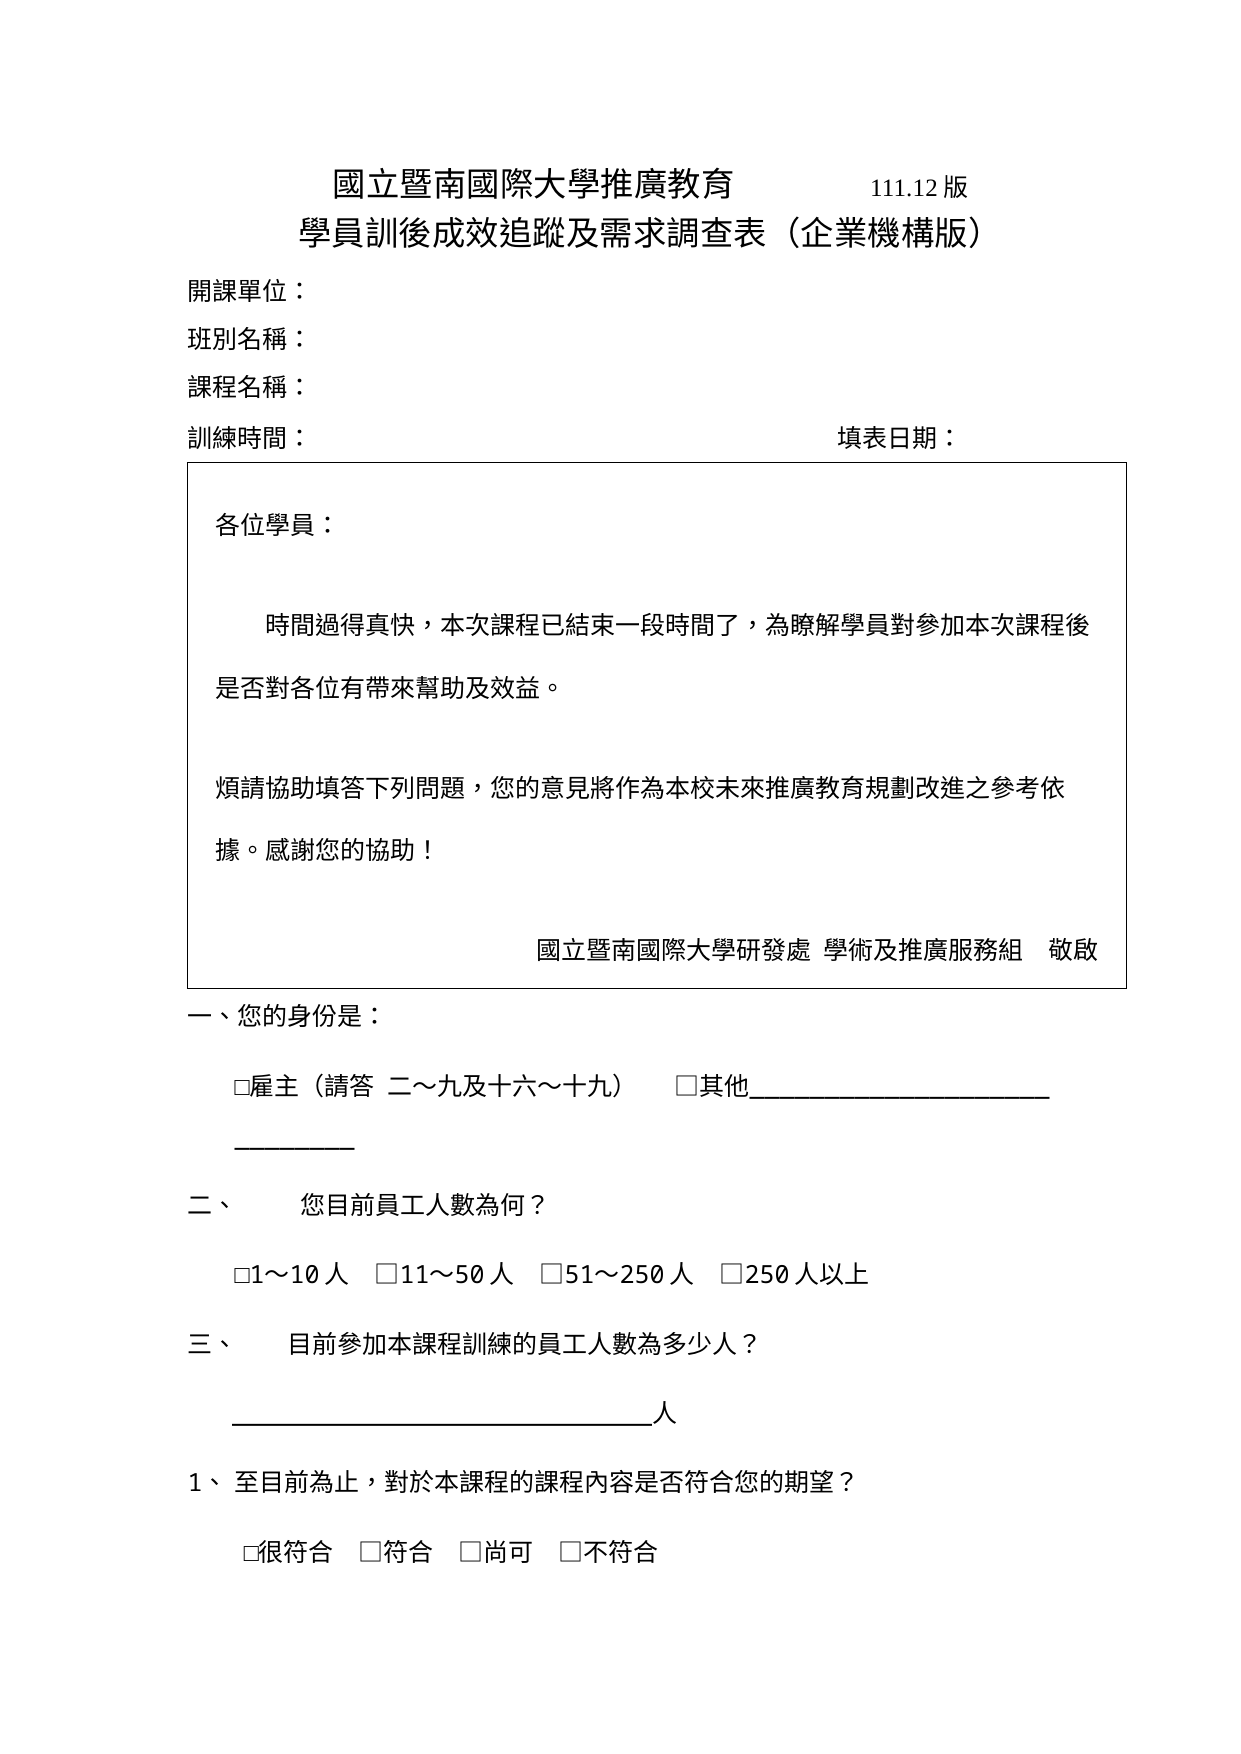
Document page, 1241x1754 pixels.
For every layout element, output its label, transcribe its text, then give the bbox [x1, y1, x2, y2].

text □很符合 □符合 □尚可 □不符合 [187, 1532, 1053, 1568]
text 訓練時間： 填表日期： [187, 418, 1053, 455]
text 一、您的身份是： [187, 997, 1053, 1033]
text 學員訓後成效追蹤及需求調查表（企業機構版） [187, 206, 1053, 255]
text 開課單位： [187, 273, 1053, 307]
text 課程名稱： [187, 370, 1053, 403]
table_header 各位學員： 時間過得真快，本次課程已結束一段時間了，為瞭解學員對參加本次課程後是否對各位有帶來幫助及效益。 煩請協助填答下列問題，您的意見將作為本校未來推廣教育規劃改進之參考依據。感謝您的協助！ 國立暨南國際大學研發處 學術及推廣服務組 敬啟 [188, 463, 1126, 988]
list 至目前為止，對於本課程的課程內容是否符合您的期望？ [187, 1463, 1053, 1499]
text □雇主（請答 二～九及十六～十九） □其他____________________________ [234, 1066, 1053, 1153]
text 班別名稱： [187, 322, 1053, 355]
text 二、 您目前員工人數為何？ [187, 1185, 1053, 1222]
text □1～10人 □11～50人 □51～250人 □250人以上 [234, 1255, 1053, 1291]
text ____________________________人 [232, 1393, 1053, 1430]
text 國立暨南國際大學推廣教育 111.12版 [187, 158, 1053, 206]
text 三、 目前參加本課程訓練的員工人數為多少人？ [187, 1324, 1053, 1360]
